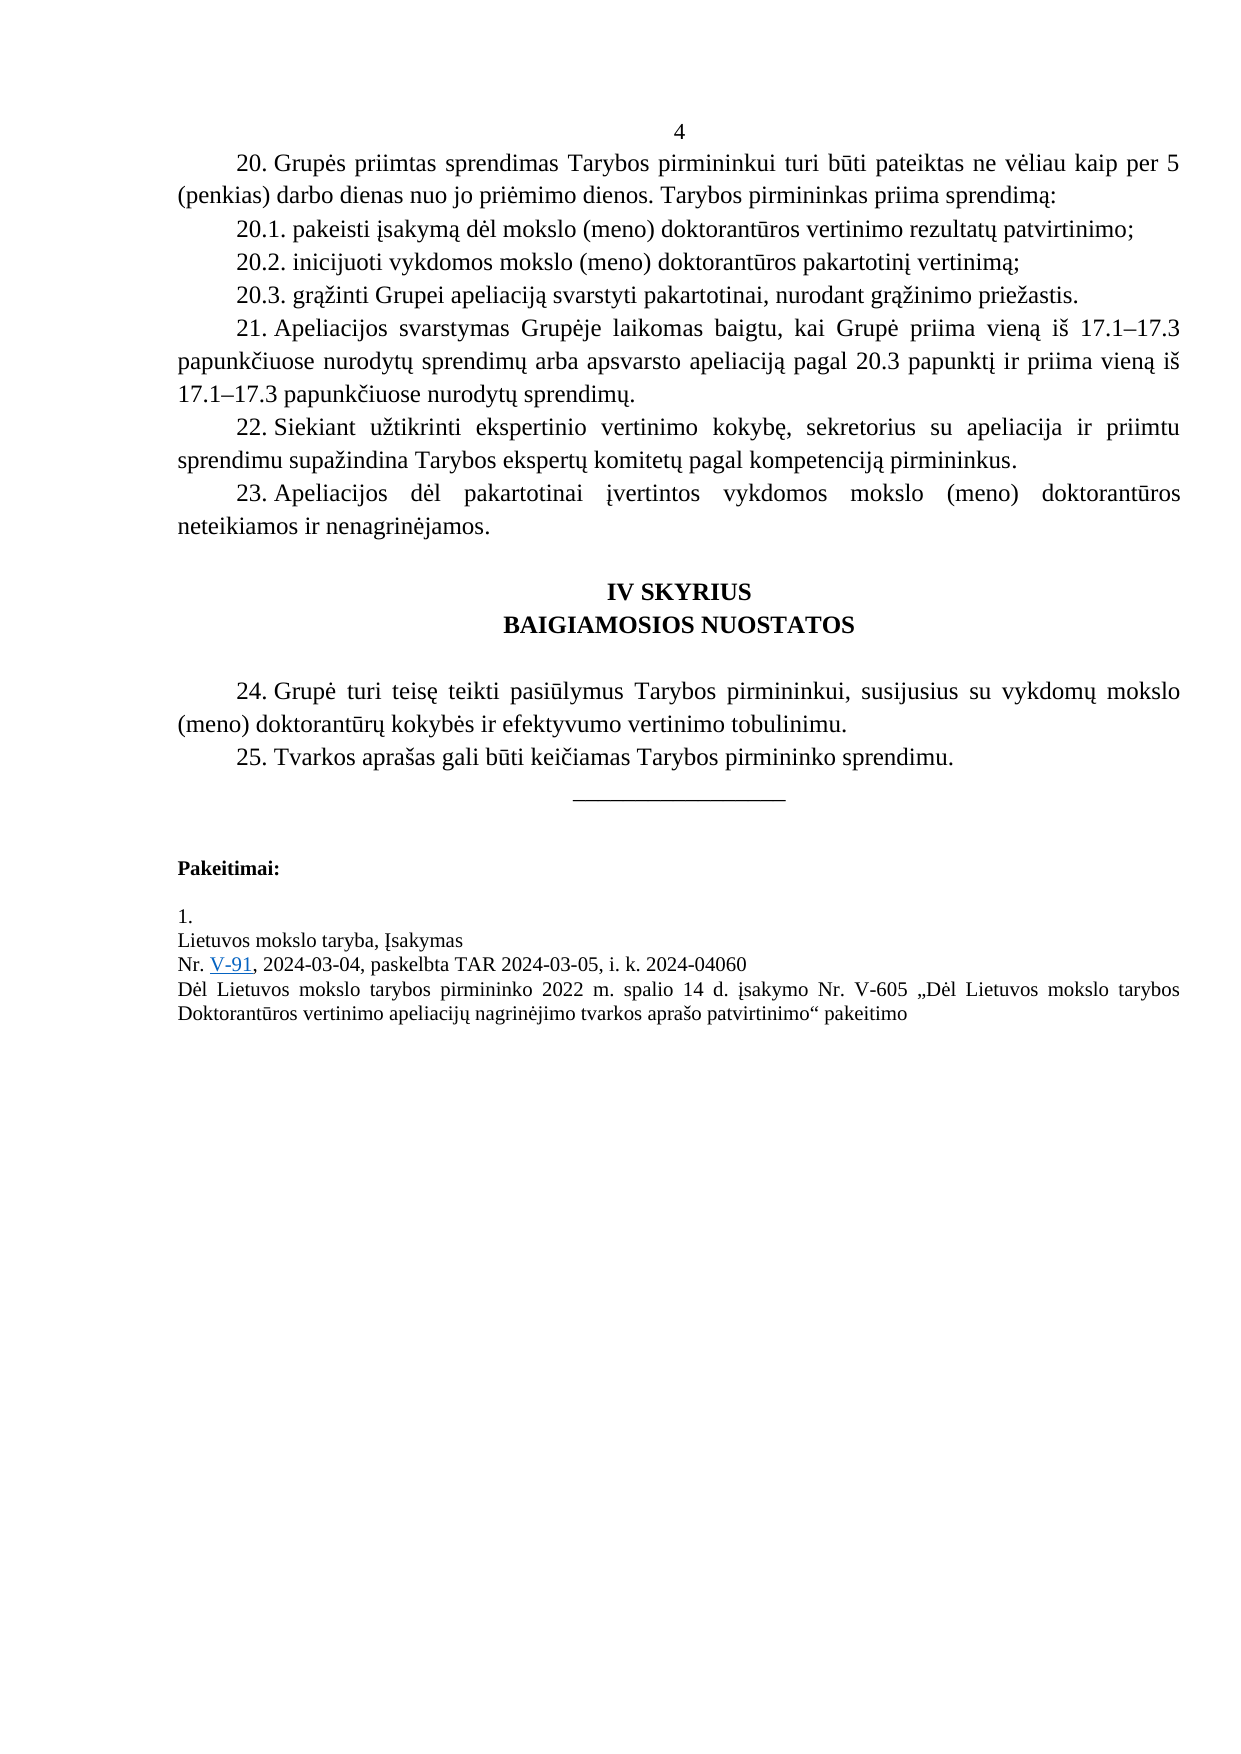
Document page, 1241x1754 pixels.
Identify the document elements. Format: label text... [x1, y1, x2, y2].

text 25. Tvarkos aprašas gali būti keičiamas Tarybos pirmininko sprendimu. [177, 742, 1181, 771]
text BAIGIAMOSIOS NUOSTATOS [177, 610, 1181, 639]
text _________________ [177, 775, 1181, 804]
text 20. Grupės priimtas sprendimas Tarybos pirmininkui turi būti pateiktas ne vėliau kaip per 5 (penkias) darbo dienas nuo jo priėmimo dienos. Tarybos pirmininkas priima sprendimą: [177, 148, 1181, 209]
text Lietuvos mokslo taryba, Įsakymas [177, 928, 1181, 952]
text 20.1. pakeisti įsakymą dėl mokslo (meno) doktorantūros vertinimo rezultatų patvirtinimo; [177, 214, 1181, 242]
text 20.2. inicijuoti vykdomos mokslo (meno) doktorantūros pakartotinį vertinimą; [177, 247, 1181, 275]
text 1. [177, 904, 1181, 928]
text 24. Grupė turi teisę teikti pasiūlymus Tarybos pirmininkui, susijusius su vykdomų mokslo (meno) doktorantūrų kokybės ir efektyvumo vertinimo tobulinimu. [177, 676, 1181, 738]
text 22. Siekiant užtikrinti ekspertinio vertinimo kokybę, sekretorius su apeliacija ir priimtu sprendimu supažindina Tarybos ekspertų komitetų pagal kompetenciją pirmininkus. [177, 412, 1181, 473]
text 20.3. grąžinti Grupei apeliaciją svarstyti pakartotinai, nurodant grąžinimo priežastis. [177, 280, 1181, 308]
text Pakeitimai: [177, 856, 1181, 880]
text 21. Apeliacijos svarstymas Grupėje laikomas baigtu, kai Grupė priima vieną iš 17.1–17.3 papunkčiuose nurodytų sprendimų arba apsvarsto apeliaciją pagal 20.3 papunktį ir priima vieną iš 17.1–17.3 papunkčiuose nurodytų sprendimų. [177, 313, 1181, 407]
text Dėl Lietuvos mokslo tarybos pirmininko 2022 m. spalio 14 d. įsakymo Nr. V-605 „Dėl Lietuvos mokslo tarybos Doktorantūros vertinimo apeliacijų nagrinėjimo tvarkos aprašo patvirtinimo“ pakeitimo [177, 976, 1181, 1024]
text 23. Apeliacijos dėl pakartotinai įvertintos vykdomos mokslo (meno) doktorantūros neteikiamos ir nenagrinėjamos. [177, 478, 1181, 539]
text Nr. V-91, 2024-03-04, paskelbta TAR 2024-03-05, i. k. 2024-04060 [177, 952, 1181, 976]
text IV SKYRIUS [177, 577, 1181, 606]
